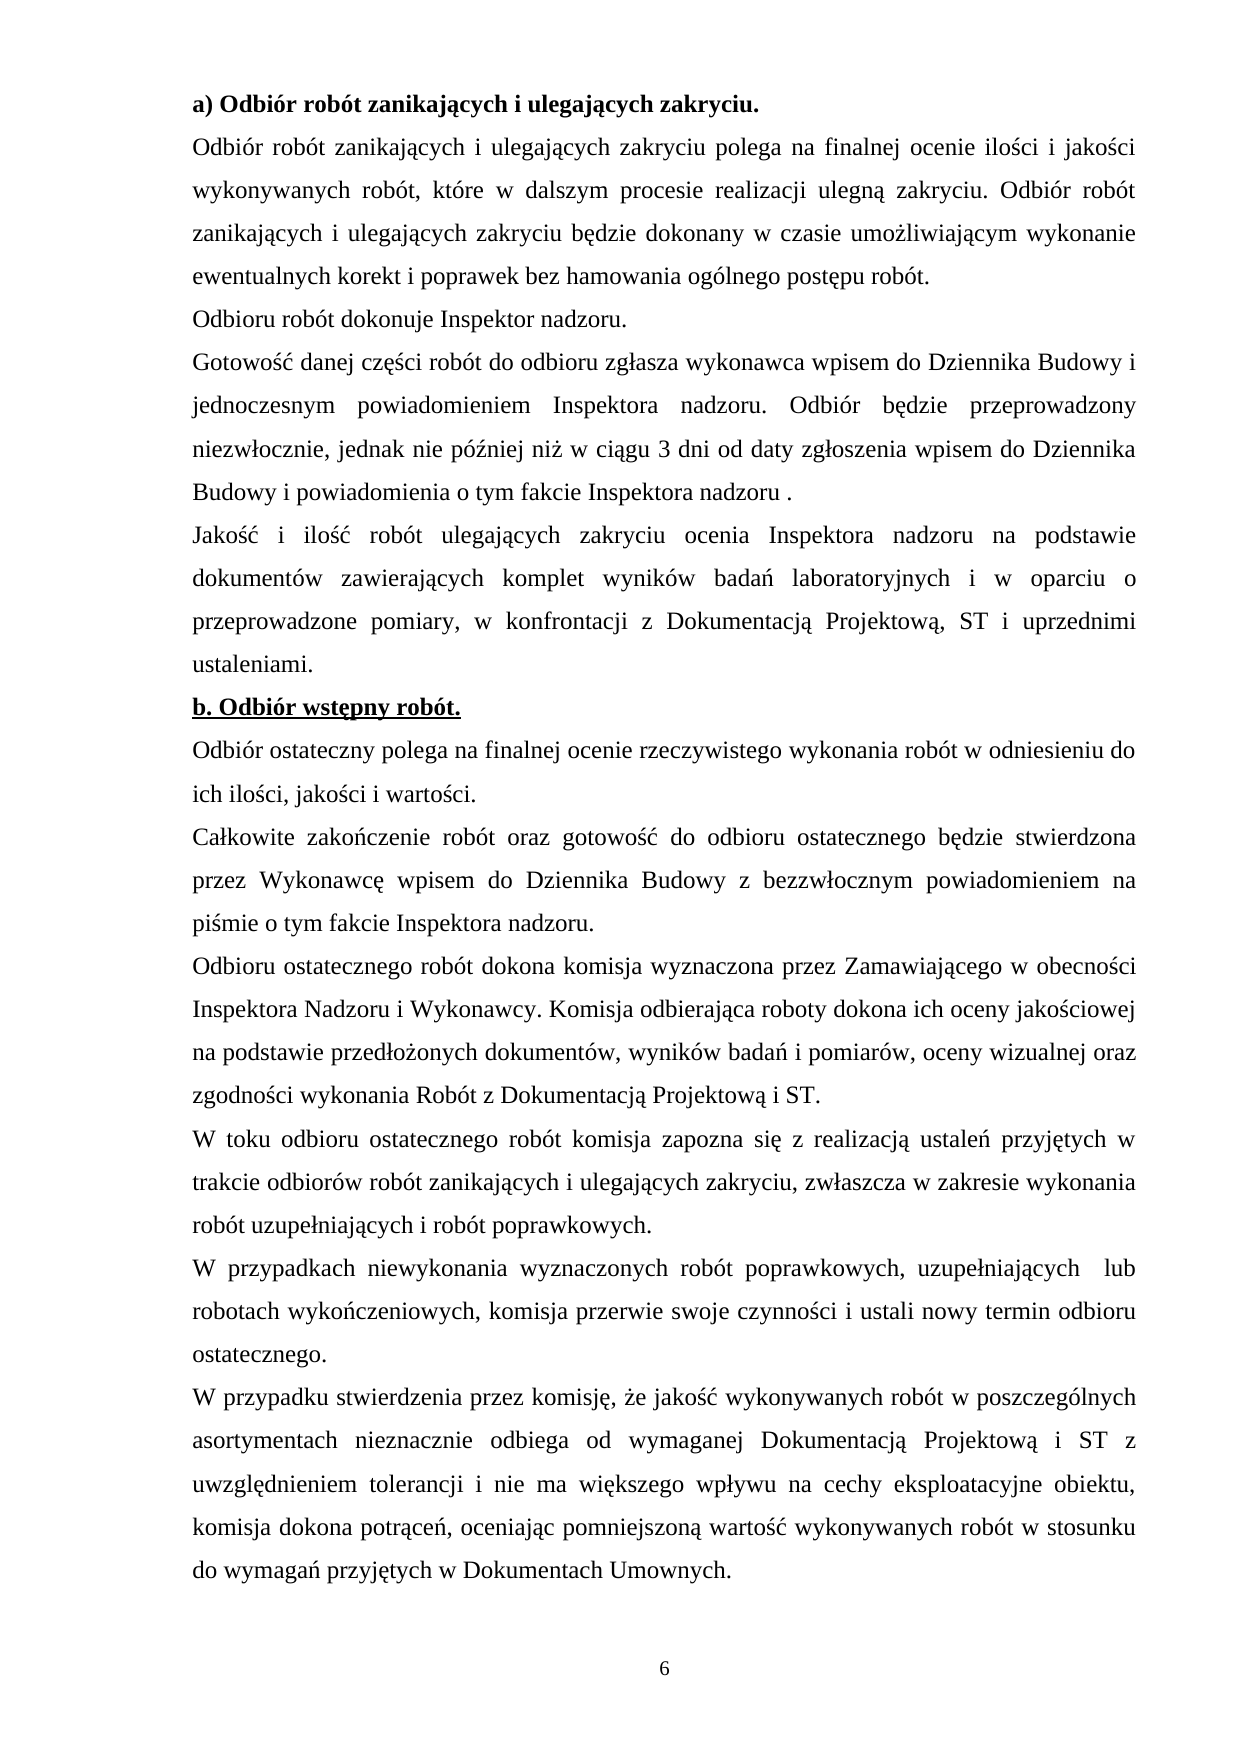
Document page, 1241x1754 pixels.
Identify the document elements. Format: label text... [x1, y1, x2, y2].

text b. Odbiór wstępny robót. [192, 692, 1137, 721]
text Gotowość danej części robót do odbioru zgłasza wykonawca wpisem do Dziennika Budowy i jednoczesnym powiadomieniem Inspektora nadzoru. Odbiór będzie przeprowadzony niezwłocznie, jednak nie później niż w ciągu 3 dni od daty zgłoszenia wpisem do Dziennika Budowy i powiadomienia o tym fakcie Inspektora nadzoru . [192, 347, 1137, 506]
text W przypadkach niewykonania wyznaczonych robót poprawkowych, uzupełniających lub robotach wykończeniowych, komisja przerwie swoje czynności i ustali nowy termin odbioru ostatecznego. [192, 1253, 1137, 1368]
text Jakość i ilość robót ulegających zakryciu ocenia Inspektora nadzoru na podstawie dokumentów zawierających komplet wyników badań laboratoryjnych i w oparciu o przeprowadzone pomiary, w konfrontacji z Dokumentacją Projektową, ST i uprzednimi ustaleniami. [192, 520, 1137, 678]
text a) Odbiór robót zanikających i ulegających zakryciu. [192, 89, 1137, 117]
text Odbioru robót dokonuje Inspektor nadzoru. [192, 304, 1137, 333]
text Całkowite zakończenie robót oraz gotowość do odbioru ostatecznego będzie stwierdzona przez Wykonawcę wpisem do Dziennika Budowy z bezzwłocznym powiadomieniem na piśmie o tym fakcie Inspektora nadzoru. [192, 822, 1137, 937]
text W przypadku stwierdzenia przez komisję, że jakość wykonywanych robót w poszczególnych asortymentach nieznacznie odbiega od wymaganej Dokumentacją Projektową i ST z uwzględnieniem tolerancji i nie ma większego wpływu na cechy eksploatacyjne obiektu, komisja dokona potrąceń, oceniając pomniejszoną wartość wykonywanych robót w stosunku do wymagań przyjętych w Dokumentach Umownych. [192, 1382, 1137, 1584]
text Odbioru ostatecznego robót dokona komisja wyznaczona przez Zamawiającego w obecności Inspektora Nadzoru i Wykonawcy. Komisja odbierająca roboty dokona ich oceny jakościowej na podstawie przedłożonych dokumentów, wyników badań i pomiarów, oceny wizualnej oraz zgodności wykonania Robót z Dokumentacją Projektową i ST. [192, 951, 1137, 1109]
text Odbiór ostateczny polega na finalnej ocenie rzeczywistego wykonania robót w odniesieniu do ich ilości, jakości i wartości. [192, 736, 1137, 807]
text Odbiór robót zanikających i ulegających zakryciu polega na finalnej ocenie ilości i jakości wykonywanych robót, które w dalszym procesie realizacji ulegną zakryciu. Odbiór robót zanikających i ulegających zakryciu będzie dokonany w czasie umożliwiającym wykonanie ewentualnych korekt i poprawek bez hamowania ogólnego postępu robót. [192, 132, 1137, 290]
text W toku odbioru ostatecznego robót komisja zapozna się z realizacją ustaleń przyjętych w trakcie odbiorów robót zanikających i ulegających zakryciu, zwłaszcza w zakresie wykonania robót uzupełniających i robót poprawkowych. [192, 1124, 1137, 1239]
